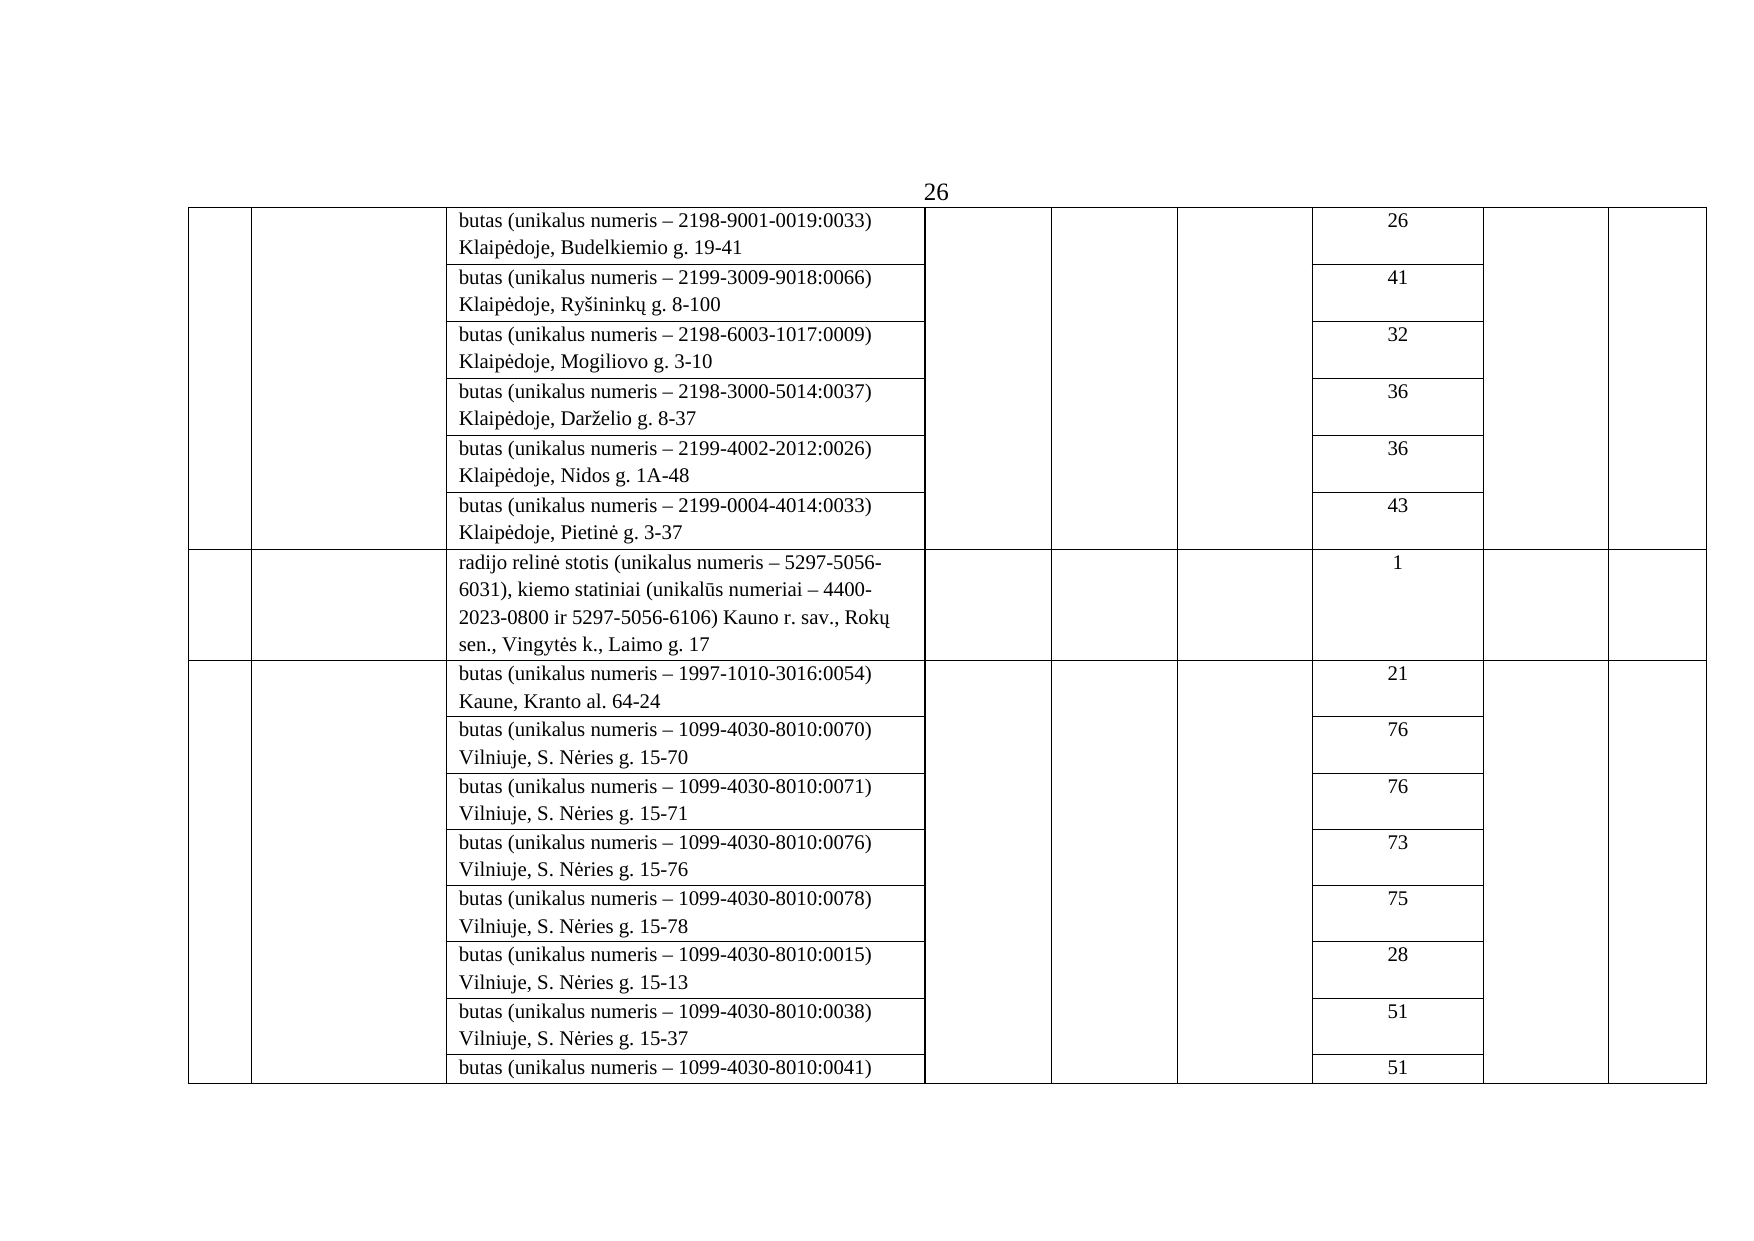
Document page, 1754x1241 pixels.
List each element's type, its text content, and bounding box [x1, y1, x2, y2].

table_cell 41 [1313, 265, 1483, 321]
table_cell [252, 550, 446, 660]
table_cell butas (unikalus numeris – 1997-1010-3016:0054) Kaune, Kranto al. 64-24 [447, 661, 924, 716]
table_cell [1484, 208, 1608, 548]
table_cell [1609, 550, 1706, 660]
table_cell 26 [1313, 208, 1483, 264]
table_cell butas (unikalus numeris – 2198-3000-5014:0037) Klaipėdoje, Darželio g. 8-37 [447, 379, 924, 434]
table_cell [926, 208, 1051, 548]
table_cell butas (unikalus numeris – 2199-0004-4014:0033) Klaipėdoje, Pietinė g. 3-37 [447, 493, 924, 548]
table_cell butas (unikalus numeris – 2199-4002-2012:0026) Klaipėdoje, Nidos g. 1A-48 [447, 436, 924, 492]
table_cell [1178, 661, 1312, 1082]
table_cell [252, 661, 446, 1082]
table_cell butas (unikalus numeris – 1099-4030-8010:0041) [447, 1055, 924, 1082]
table_cell 73 [1313, 830, 1483, 885]
table_cell 51 [1313, 1055, 1483, 1082]
table_cell 36 [1313, 379, 1483, 434]
table_cell 28 [1313, 942, 1483, 997]
table_cell [1052, 208, 1177, 548]
table_cell 32 [1313, 322, 1483, 378]
table_cell 76 [1313, 717, 1483, 772]
table_cell [1178, 208, 1312, 548]
table_cell radijo relinė stotis (unikalus numeris – 5297-5056-6031), kiemo statiniai (unikalūs numeriai – 4400-2023-0800 ir 5297-5056-6106) Kauno r. sav., Rokų sen., Vingytės k., Laimo g. 17 [447, 550, 924, 660]
table_cell [189, 208, 251, 548]
table_cell [1484, 661, 1608, 1082]
table_cell butas (unikalus numeris – 1099-4030-8010:0076) Vilniuje, S. Nėries g. 15-76 [447, 830, 924, 885]
table_cell butas (unikalus numeris – 2199-3009-9018:0066) Klaipėdoje, Ryšininkų g. 8-100 [447, 265, 924, 321]
table_cell 43 [1313, 493, 1483, 548]
table_cell 75 [1313, 886, 1483, 941]
table_cell butas (unikalus numeris – 2198-9001-0019:0033) Klaipėdoje, Budelkiemio g. 19-41 [447, 208, 924, 264]
table_cell 36 [1313, 436, 1483, 492]
table_cell [926, 550, 1051, 660]
table_cell [1609, 208, 1706, 548]
table_cell [1178, 550, 1312, 660]
table_cell [252, 208, 446, 548]
table_cell 51 [1313, 999, 1483, 1054]
table_cell 1 [1313, 550, 1483, 660]
table_cell butas (unikalus numeris – 1099-4030-8010:0071) Vilniuje, S. Nėries g. 15-71 [447, 774, 924, 829]
table_cell [926, 661, 1051, 1082]
table_cell [189, 550, 251, 660]
table_cell butas (unikalus numeris – 2198-6003-1017:0009) Klaipėdoje, Mogiliovo g. 3-10 [447, 322, 924, 378]
table_cell [1052, 550, 1177, 660]
table_cell [1609, 661, 1706, 1082]
table_cell 21 [1313, 661, 1483, 716]
table_cell [1484, 550, 1608, 660]
table_cell 76 [1313, 774, 1483, 829]
table_cell butas (unikalus numeris – 1099-4030-8010:0038) Vilniuje, S. Nėries g. 15-37 [447, 999, 924, 1054]
table_cell [189, 661, 251, 1082]
table_cell butas (unikalus numeris – 1099-4030-8010:0070) Vilniuje, S. Nėries g. 15-70 [447, 717, 924, 772]
table_cell butas (unikalus numeris – 1099-4030-8010:0015) Vilniuje, S. Nėries g. 15-13 [447, 942, 924, 997]
table_cell [1052, 661, 1177, 1082]
table_cell butas (unikalus numeris – 1099-4030-8010:0078) Vilniuje, S. Nėries g. 15-78 [447, 886, 924, 941]
